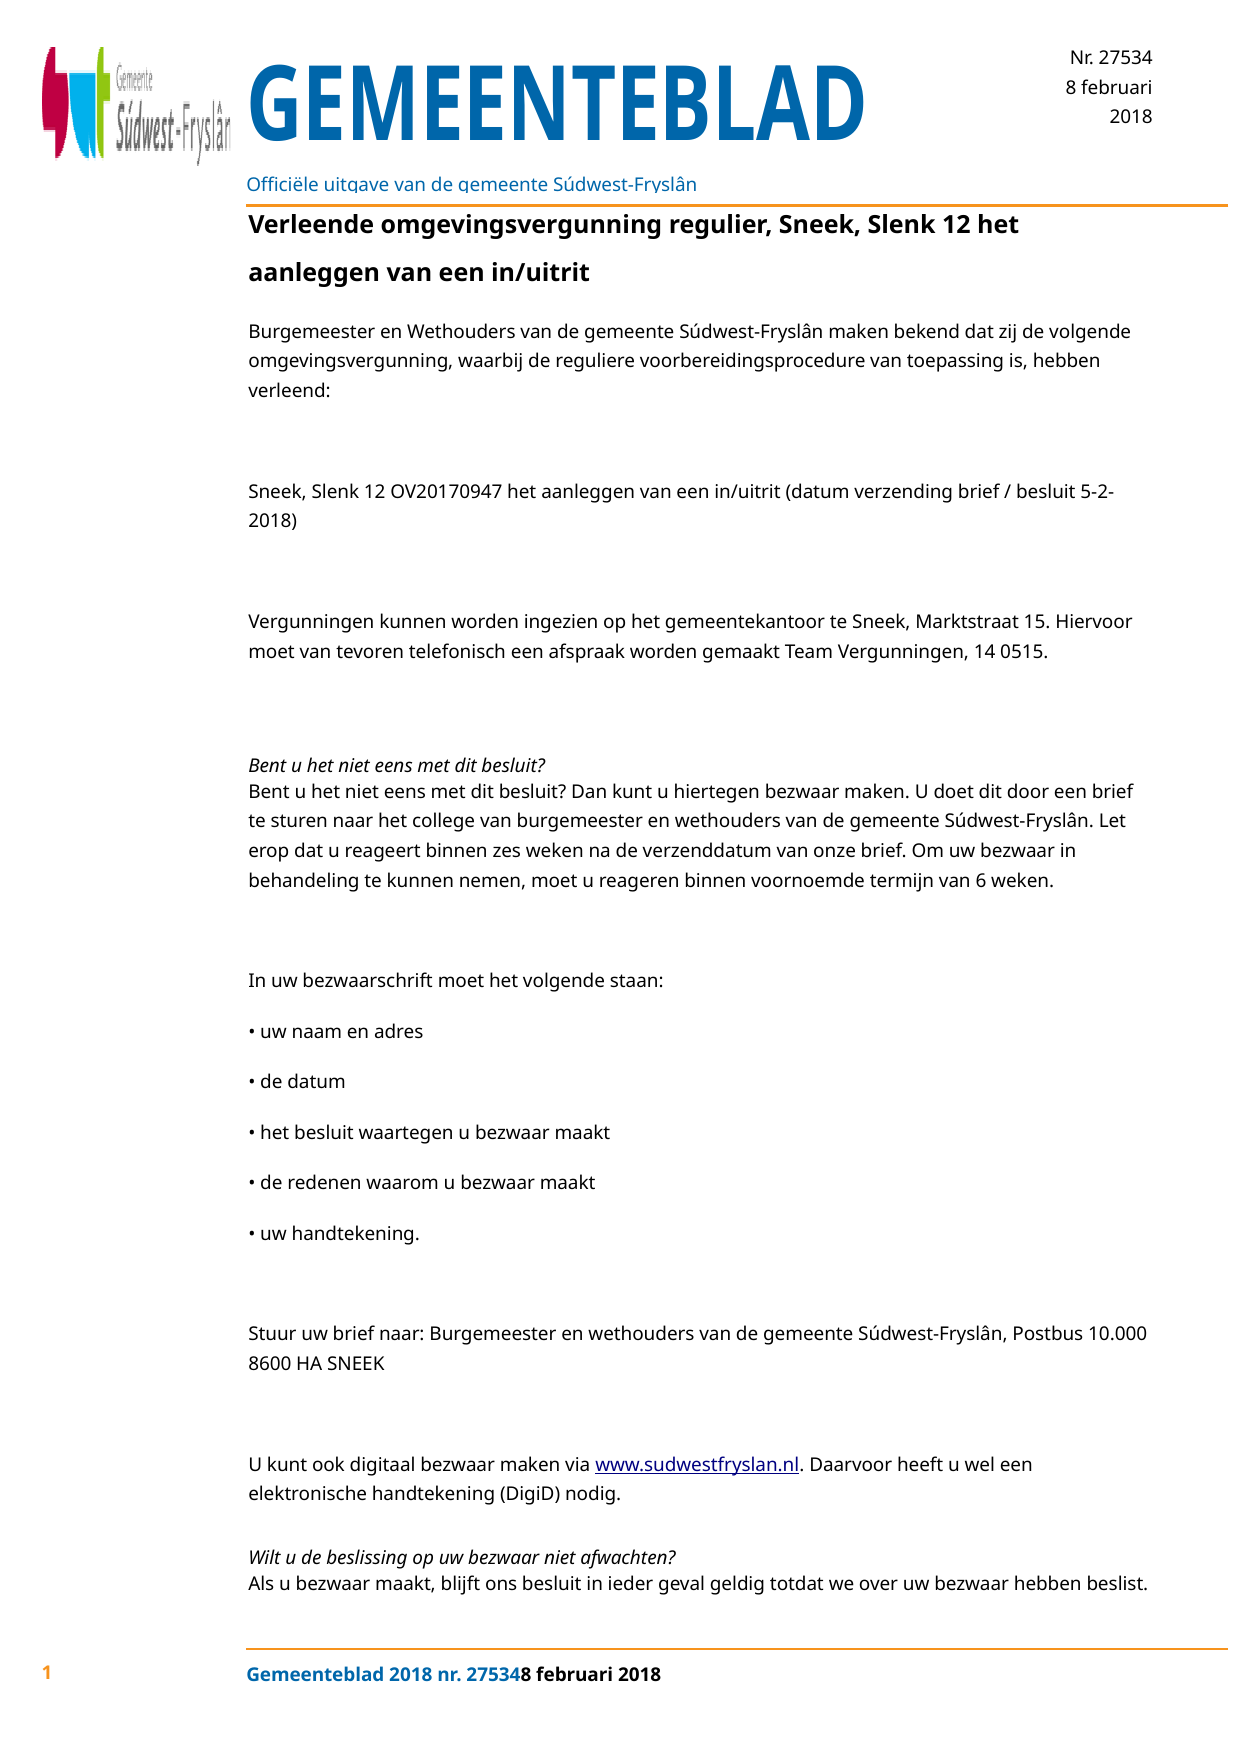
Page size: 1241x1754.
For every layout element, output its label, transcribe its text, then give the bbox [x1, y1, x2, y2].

text • uw handtekening. [248, 1220, 1152, 1245]
text Wilt u de beslissing op uw bezwaar niet afwachten? [248, 1544, 1152, 1570]
text Sneek, Slenk 12 OV20170947 het aanleggen van een in/uitrit (datum verzending brief / besluit 5-2-2018) [248, 478, 1152, 533]
text Burgemeester en Wethouders van de gemeente Súdwest-Fryslân maken bekend dat zij de volgende omgevingsvergunning, waarbij de reguliere voorbereidingsprocedure van toepassing is, hebben verleend: [248, 318, 1152, 403]
text Verleende omgevingsvergunning regulier, Sneek, Slenk 12 het aanleggen van een in/uitrit [248, 207, 1152, 288]
text Vergunningen kunnen worden ingezien op het gemeentekantoor te Sneek, Marktstraat 15. Hiervoor moet van tevoren telefonisch een afspraak worden gemaakt Team Vergunningen, 14 0515. [248, 608, 1152, 664]
text • de redenen waarom u bezwaar maakt [248, 1169, 1152, 1195]
text Bent u het niet eens met dit besluit? [248, 752, 1152, 778]
text In uw bezwaarschrift moet het volgende staan: [248, 968, 1152, 993]
text Stuur uw brief naar: Burgemeester en wethouders van de gemeente Súdwest-Fryslân, Postbus 10.000 8600 HA SNEEK [248, 1321, 1152, 1376]
picture [41, 47, 231, 172]
text • uw naam en adres [248, 1018, 1152, 1044]
text Bent u het niet eens met dit besluit? Dan kunt u hiertegen bezwaar maken. U doet dit door een brief te sturen naar het college van burgemeester en wethouders van de gemeente Súdwest-Fryslân. Let erop dat u reageert binnen zes weken na de verzenddatum van onze brief. Om uw bezwaar in behandeling te kunnen nemen, moet u reageren binnen voornoemde termijn van 6 weken. [248, 778, 1152, 892]
text • het besluit waartegen u bezwaar maakt [248, 1119, 1152, 1144]
text U kunt ook digitaal bezwaar maken via www.sudwestfryslan.nl. Daarvoor heeft u wel een elektronische handtekening (DigiD) nodig. [248, 1451, 1152, 1506]
text • de datum [248, 1068, 1152, 1094]
text Als u bezwaar maakt, blijft ons besluit in ieder geval geldig totdat we over uw bezwaar hebben beslist. [248, 1570, 1152, 1596]
